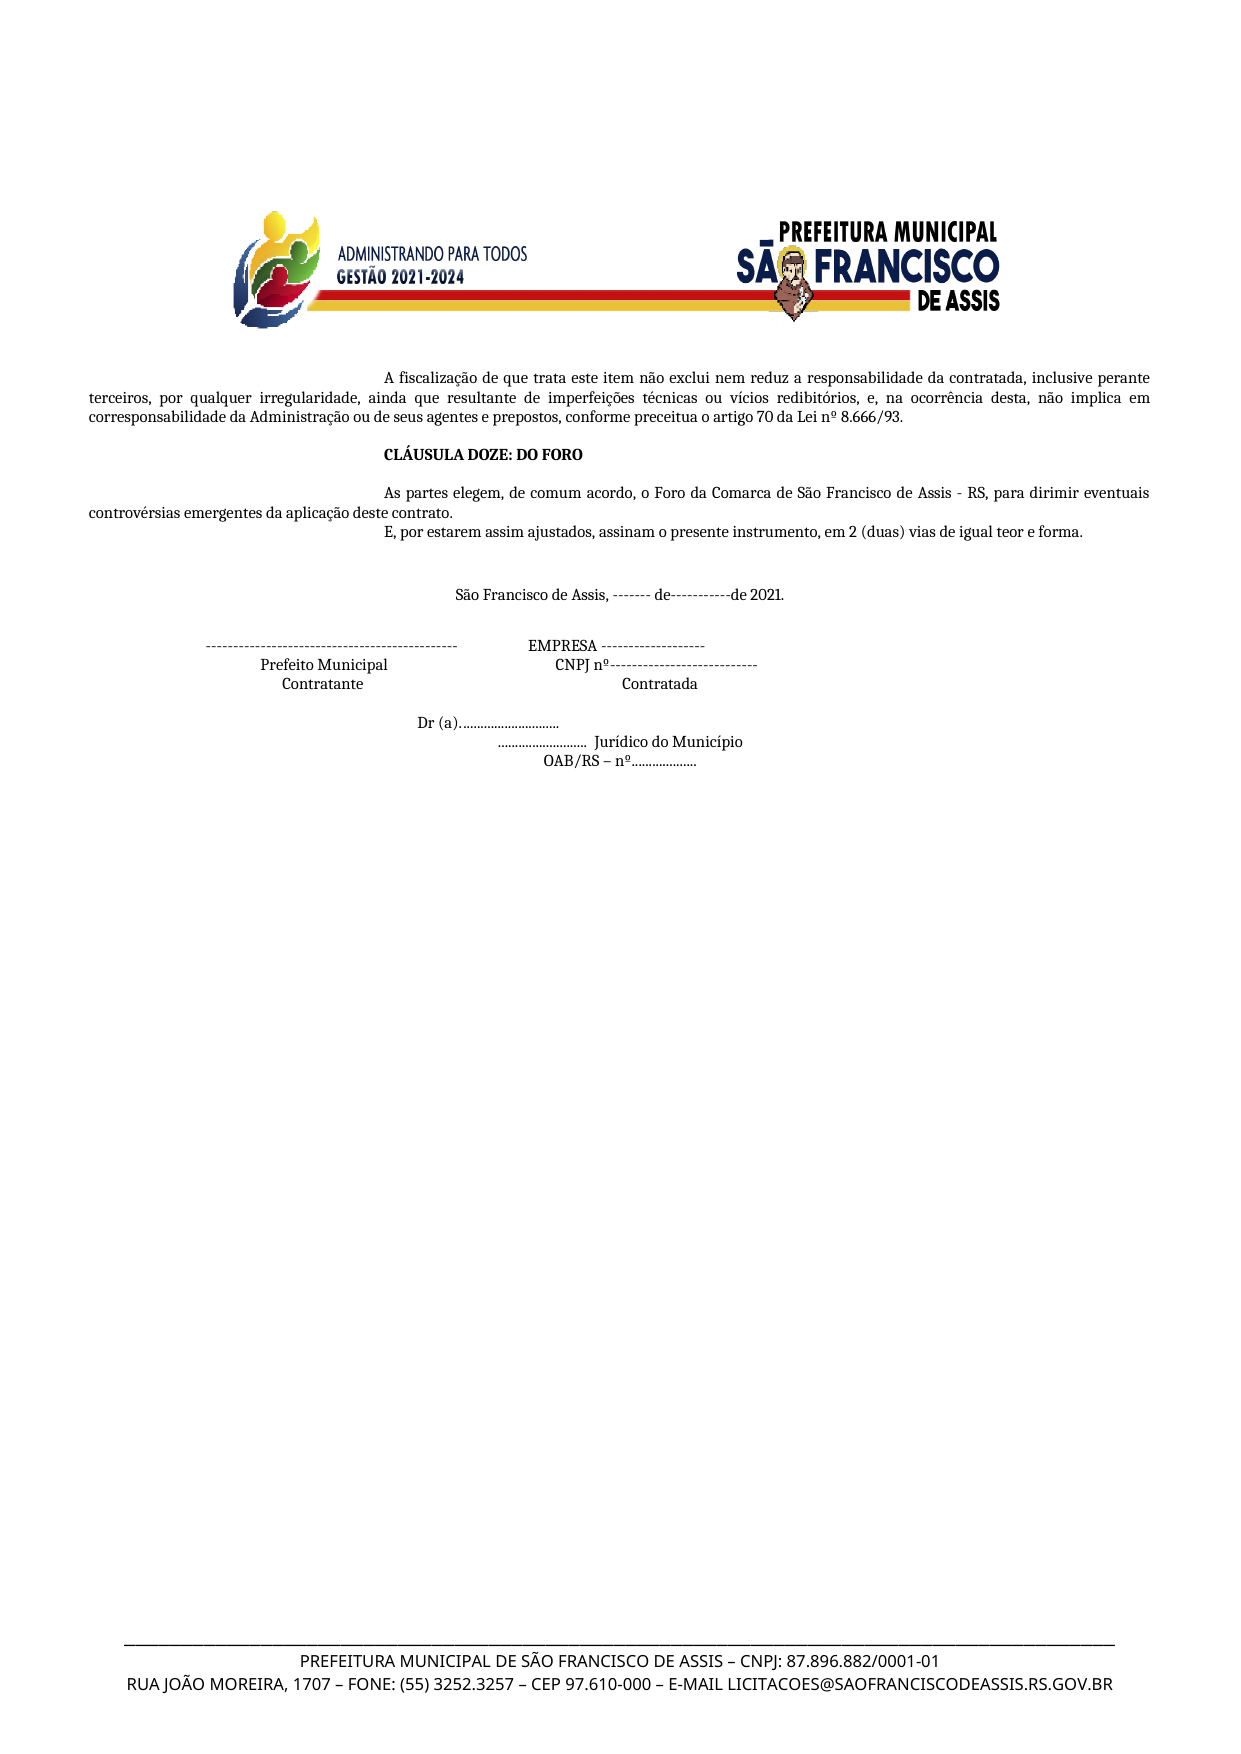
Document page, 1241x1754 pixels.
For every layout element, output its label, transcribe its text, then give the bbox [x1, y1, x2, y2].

text OAB/RS – nº................... [89, 751, 1152, 771]
text As partes elegem, de comum acordo, o Foro da Comarca de São Francisco de Assis - RS, para dirimir eventuais controvérsias emergentes da aplicação deste contrato. [89, 484, 1152, 522]
text Prefeito Municipal CNPJ nº--------------------------- [89, 656, 1152, 675]
text A fiscalização de que trata este item não exclui nem reduz a responsabilidade da contratada, inclusive perante terceiros, por qualquer irregularidade, ainda que resultante de imperfeições técnicas ou vícios redibitórios, e, na ocorrência desta, não implica em corresponsabilidade da Administração ou de seus agentes e prepostos, conforme preceitua o artigo 70 da Lei nº 8.666/93. [89, 369, 1152, 426]
text Dr (a)............................. [89, 713, 1152, 732]
text Contratante Contratada [89, 675, 1152, 694]
text São Francisco de Assis, ------- de-----------de 2021. [89, 586, 1152, 605]
text ---------------------------------------------- EMPRESA ------------------- [89, 636, 1152, 656]
text CLÁUSULA DOZE: DO FORO [89, 446, 1152, 465]
text E, por estarem assim ajustados, assinam o presente instrumento, em 2 (duas) vias de igual teor e forma. [89, 522, 1152, 541]
text .......................... Jurídico do Município [89, 732, 1152, 751]
